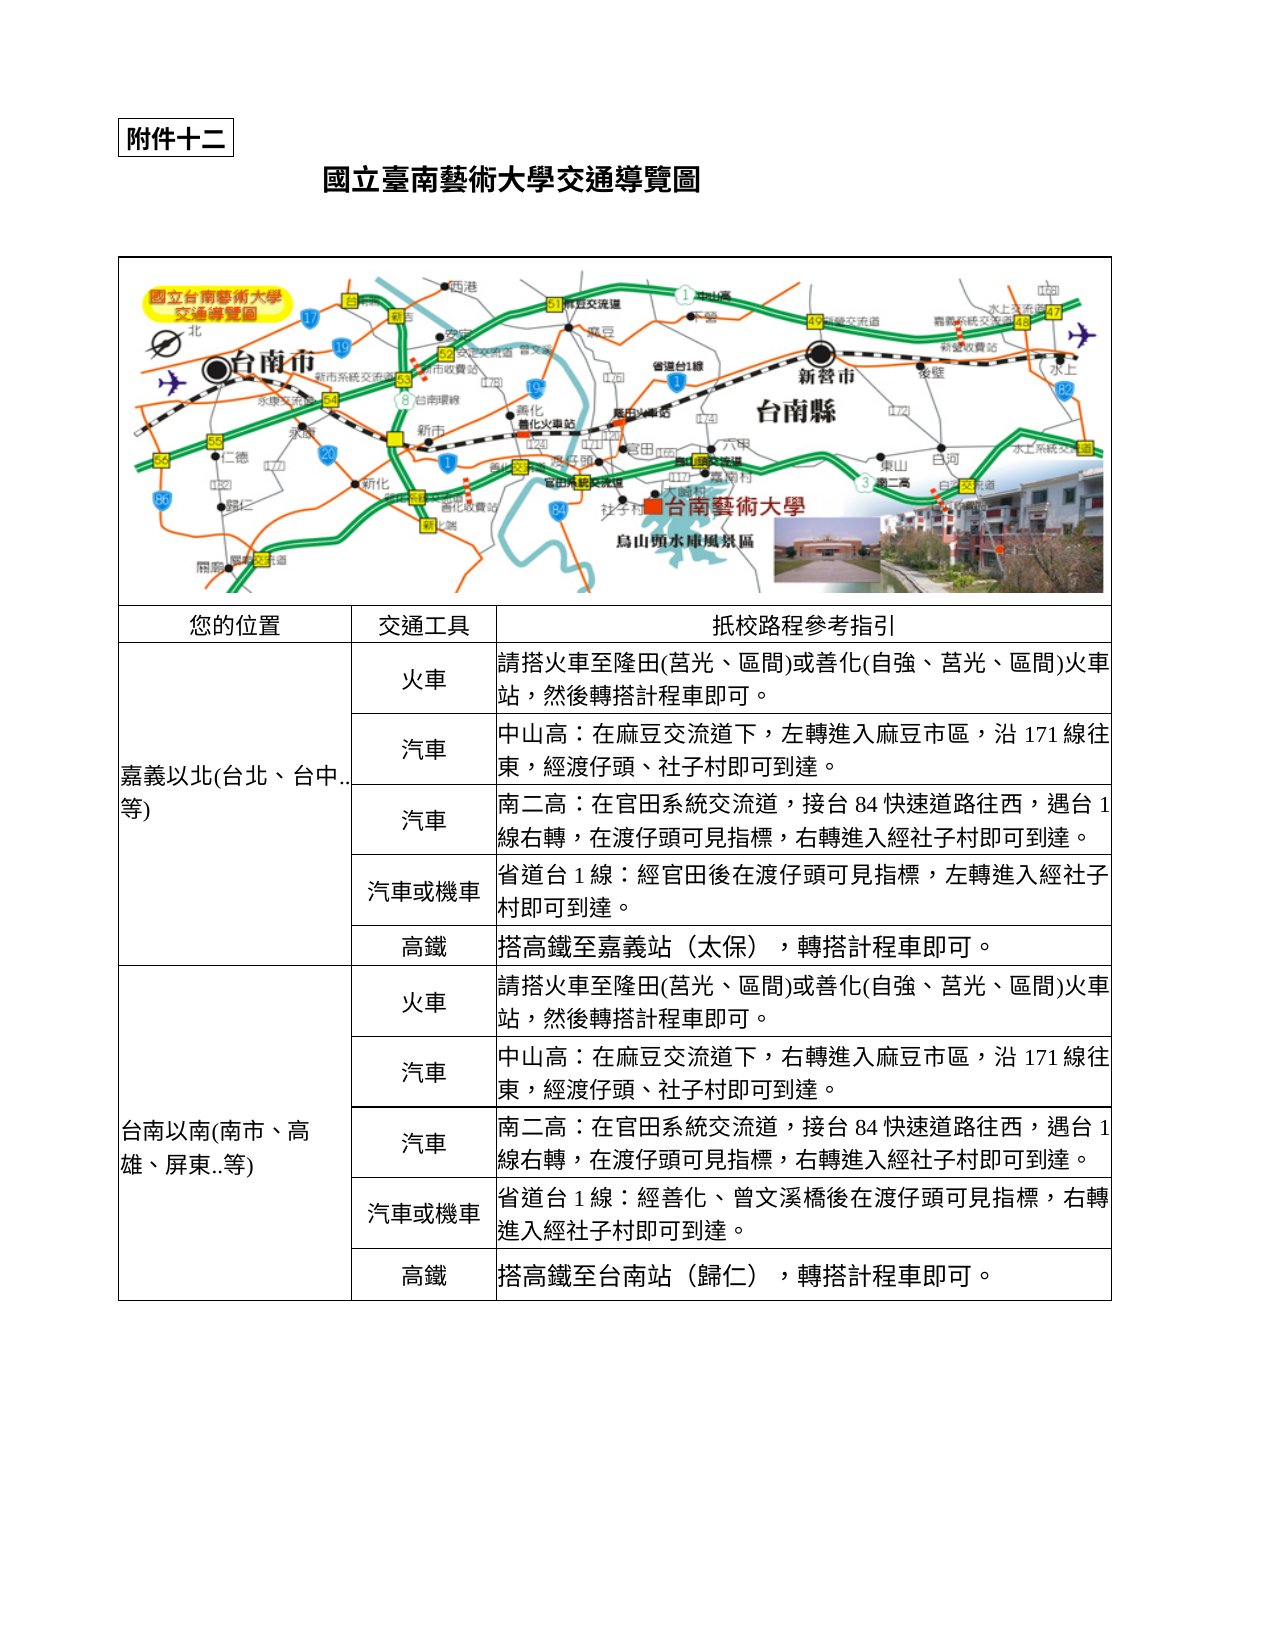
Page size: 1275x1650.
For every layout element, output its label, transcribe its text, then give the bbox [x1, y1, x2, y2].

table_cell 汽車 [352, 714, 496, 783]
table_cell 交通工具 [352, 606, 496, 642]
table_cell 汽車 [352, 785, 496, 854]
table_cell 搭高鐵至嘉義站（太保），轉搭計程車即可。 [497, 926, 1111, 965]
table_cell 搭高鐵至台南站（歸仁），轉搭計程車即可。 [497, 1249, 1111, 1300]
table_header 附件十二 [119, 119, 233, 156]
table_cell 南二高：在官田系統交流道，接台84快速道路往西，遇台1線右轉，在渡仔頭可見指標，右轉進入經社子村即可到達。 [497, 785, 1111, 854]
table_cell 請搭火車至隆田(莒光、區間)或善化(自強、莒光、區間)火車站，然後轉搭計程車即可。 [497, 643, 1111, 713]
table_cell 省道台1線：經善化、曾文溪橋後在渡仔頭可見指標，右轉進入經社子村即可到達。 [497, 1178, 1111, 1248]
table_cell 扺校路程參考指引 [497, 606, 1111, 642]
table_header [119, 258, 1111, 605]
table_cell 您的位置 [119, 606, 351, 642]
table_cell 高鐵 [352, 926, 496, 965]
table_cell 汽車 [352, 1037, 496, 1106]
table_cell 火車 [352, 643, 496, 713]
table_cell 汽車或機車 [352, 855, 496, 925]
table_cell 火車 [352, 966, 496, 1036]
table_cell 中山高：在麻豆交流道下，左轉進入麻豆市區，沿171線往東，經渡仔頭、社子村即可到達。 [497, 714, 1111, 783]
table_cell 汽車或機車 [352, 1178, 496, 1248]
table_cell 省道台1線：經官田後在渡仔頭可見指標，左轉進入經社子村即可到達。 [497, 855, 1111, 925]
table_cell 嘉義以北(台北、台中..等) [119, 643, 351, 965]
table_cell 台南以南(南市、高雄、屏東..等) [119, 966, 351, 1300]
text 國立臺南藝術大學交通導覽圖 [118, 157, 1157, 199]
table_cell 高鐵 [352, 1249, 496, 1300]
table_cell 南二高：在官田系統交流道，接台84快速道路往西，遇台1線右轉，在渡仔頭可見指標，右轉進入經社子村即可到達。 [497, 1108, 1111, 1177]
table_cell 汽車 [352, 1108, 496, 1177]
table_cell 請搭火車至隆田(莒光、區間)或善化(自強、莒光、區間)火車站，然後轉搭計程車即可。 [497, 966, 1111, 1036]
table_cell 中山高：在麻豆交流道下，右轉進入麻豆市區，沿171線往東，經渡仔頭、社子村即可到達。 [497, 1037, 1111, 1106]
